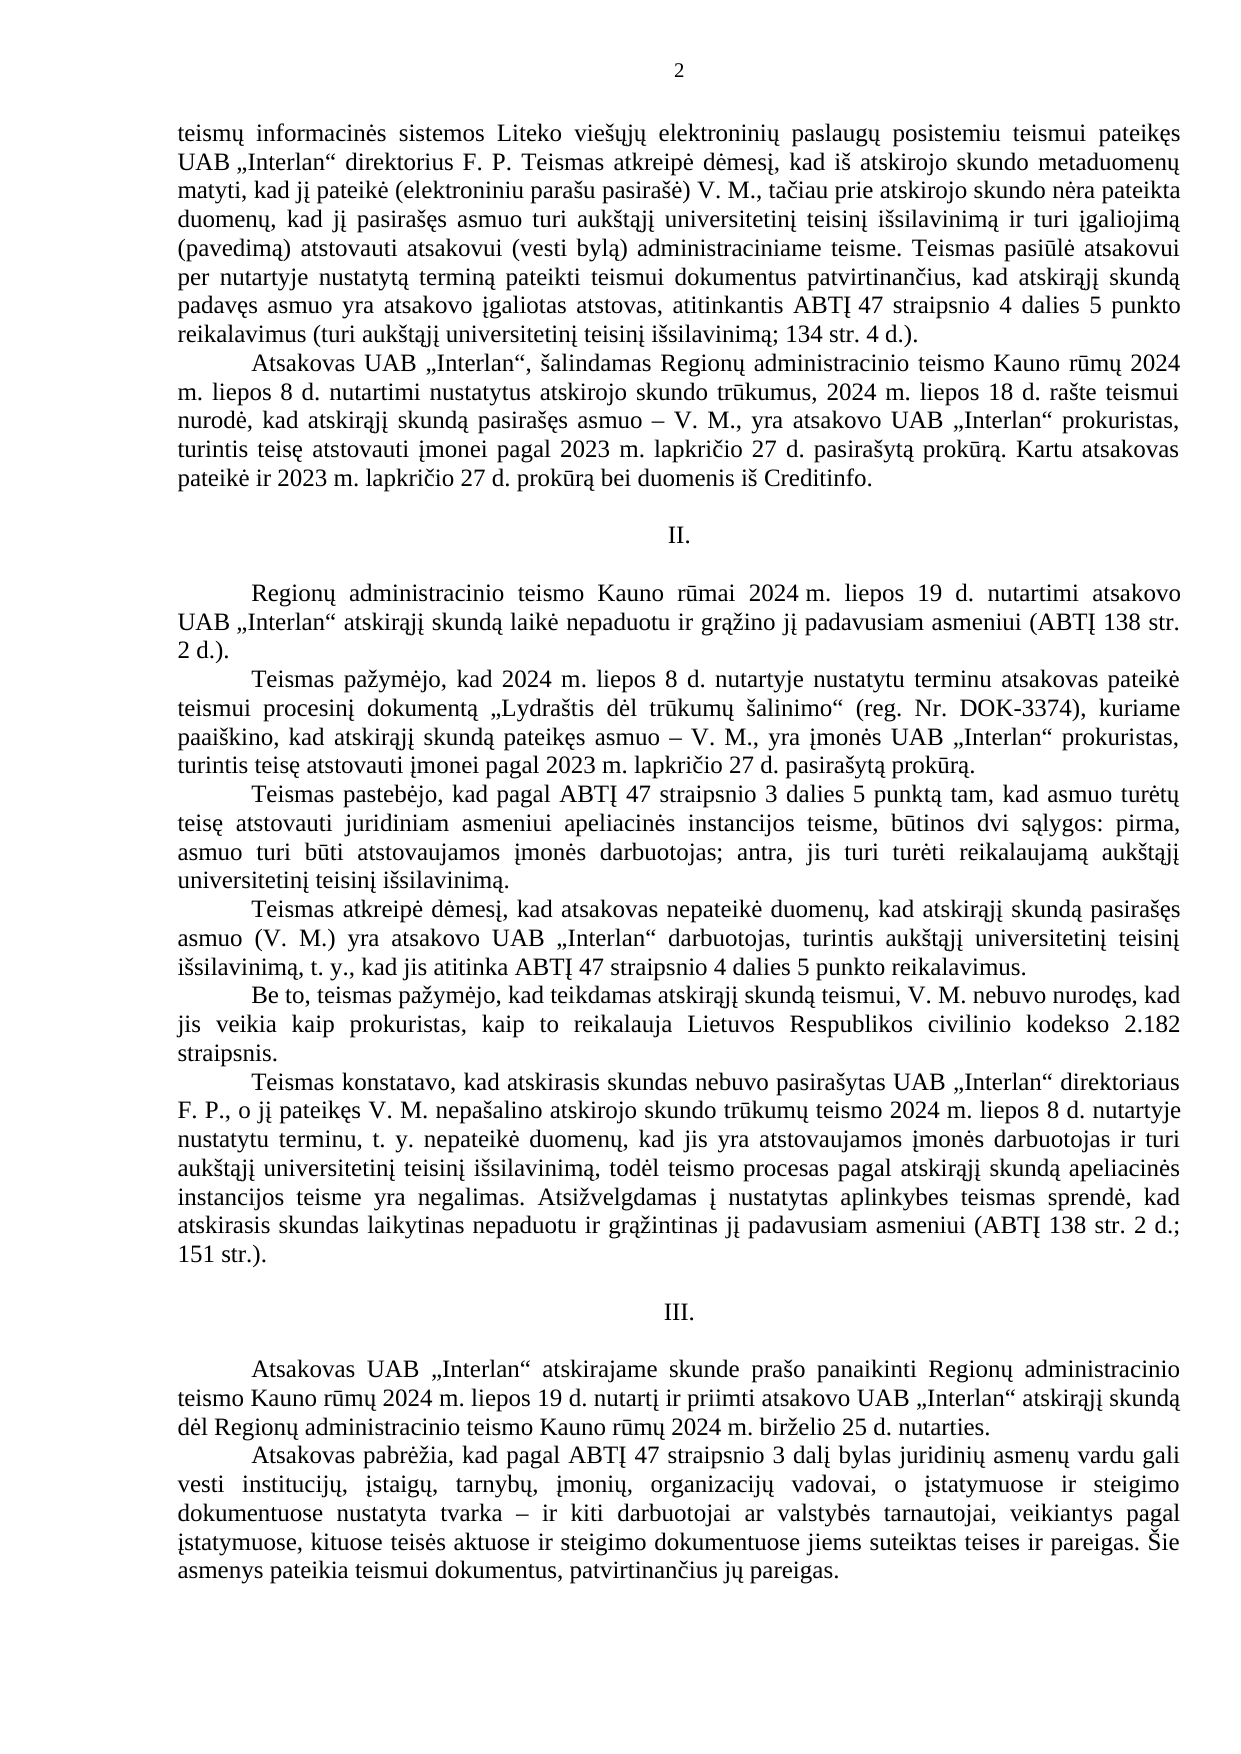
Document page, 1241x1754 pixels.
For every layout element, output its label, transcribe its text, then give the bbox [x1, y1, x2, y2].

text Teismas pastebėjo, kad pagal ABTĮ 47 straipsnio 3 dalies 5 punktą tam, kad asmuo turėtų teisę atstovauti juridiniam asmeniui apeliacinės instancijos teisme, būtinos dvi sąlygos: pirma, asmuo turi būti atstovaujamos įmonės darbuotojas; antra, jis turi turėti reikalaujamą aukštąjį universitetinį teisinį išsilavinimą. [177, 779, 1181, 894]
text Atsakovas pabrėžia, kad pagal ABTĮ 47 straipsnio 3 dalį bylas juridinių asmenų vardu gali vesti institucijų, įstaigų, tarnybų, įmonių, organizacijų vadovai, o įstatymuose ir steigimo dokumentuose nustatyta tvarka – ir kiti darbuotojai ar valstybės tarnautojai, veikiantys pagal įstatymuose, kituose teisės aktuose ir steigimo dokumentuose jiems suteiktas teises ir pareigas. Šie asmenys pateikia teismui dokumentus, patvirtinančius jų pareigas. [177, 1441, 1181, 1584]
text teismų informacinės sistemos Liteko viešųjų elektroninių paslaugų posistemiu teismui pateikęs UAB „Interlan“ direktorius F. P. Teismas atkreipė dėmesį, kad iš atskirojo skundo metaduomenų matyti, kad jį pateikė (elektroniniu parašu pasirašė) V. M., tačiau prie atskirojo skundo nėra pateikta duomenų, kad jį pasirašęs asmuo turi aukštąjį universitetinį teisinį išsilavinimą ir turi įgaliojimą (pavedimą) atstovauti atsakovui (vesti bylą) administraciniame teisme. Teismas pasiūlė atsakovui per nutartyje nustatytą terminą pateikti teismui dokumentus patvirtinančius, kad atskirąjį skundą padavęs asmuo yra atsakovo įgaliotas atstovas, atitinkantis ABTĮ 47 straipsnio 4 dalies 5 punkto reikalavimus (turi aukštąjį universitetinį teisinį išsilavinimą; 134 str. 4 d.). [177, 118, 1181, 348]
text Teismas pažymėjo, kad 2024 m. liepos 8 d. nutartyje nustatytu terminu atsakovas pateikė teismui procesinį dokumentą „Lydraštis dėl trūkumų šalinimo“ (reg. Nr. DOK-3374), kuriame paaiškino, kad atskirąjį skundą pateikęs asmuo – V. M., yra įmonės UAB „Interlan“ prokuristas, turintis teisę atstovauti įmonei pagal 2023 m. lapkričio 27 d. pasirašytą prokūrą. [177, 664, 1181, 779]
text Atsakovas UAB „Interlan“, šalindamas Regionų administracinio teismo Kauno rūmų 2024 m. liepos 8 d. nutartimi nustatytus atskirojo skundo trūkumus, 2024 m. liepos 18 d. rašte teismui nurodė, kad atskirąjį skundą pasirašęs asmuo – V. M., yra atsakovo UAB „Interlan“ prokuristas, turintis teisę atstovauti įmonei pagal 2023 m. lapkričio 27 d. pasirašytą prokūrą. Kartu atsakovas pateikė ir 2023 m. lapkričio 27 d. prokūrą bei duomenis iš Creditinfo. [177, 348, 1181, 492]
text Be to, teismas pažymėjo, kad teikdamas atskirąjį skundą teismui, V. M. nebuvo nurodęs, kad jis veikia kaip prokuristas, kaip to reikalauja Lietuvos Respublikos civilinio kodekso 2.182 straipsnis. [177, 981, 1181, 1067]
text II. [177, 521, 1181, 549]
text Teismas atkreipė dėmesį, kad atsakovas nepateikė duomenų, kad atskirąjį skundą pasirašęs asmuo (V. M.) yra atsakovo UAB „Interlan“ darbuotojas, turintis aukštąjį universitetinį teisinį išsilavinimą, t. y., kad jis atitinka ABTĮ 47 straipsnio 4 dalies 5 punkto reikalavimus. [177, 894, 1181, 981]
text III. [177, 1297, 1181, 1326]
text Regionų administracinio teismo Kauno rūmai 2024 m. liepos 19 d. nutartimi atsakovo UAB „Interlan“ atskirąjį skundą laikė nepaduotu ir grąžino jį padavusiam asmeniui (ABTĮ 138 str. 2 d.). [177, 578, 1181, 664]
text Teismas konstatavo, kad atskirasis skundas nebuvo pasirašytas UAB „Interlan“ direktoriaus F. P., o jį pateikęs V. M. nepašalino atskirojo skundo trūkumų teismo 2024 m. liepos 8 d. nutartyje nustatytu terminu, t. y. nepateikė duomenų, kad jis yra atstovaujamos įmonės darbuotojas ir turi aukštąjį universitetinį teisinį išsilavinimą, todėl teismo procesas pagal atskirąjį skundą apeliacinės instancijos teisme yra negalimas. Atsižvelgdamas į nustatytas aplinkybes teismas sprendė, kad atskirasis skundas laikytinas nepaduotu ir grąžintinas jį padavusiam asmeniui (ABTĮ 138 str. 2 d.; 151 str.). [177, 1067, 1181, 1268]
text Atsakovas UAB „Interlan“ atskirajame skunde prašo panaikinti Regionų administracinio teismo Kauno rūmų 2024 m. liepos 19 d. nutartį ir priimti atsakovo UAB „Interlan“ atskirąjį skundą dėl Regionų administracinio teismo Kauno rūmų 2024 m. birželio 25 d. nutarties. [177, 1354, 1181, 1441]
